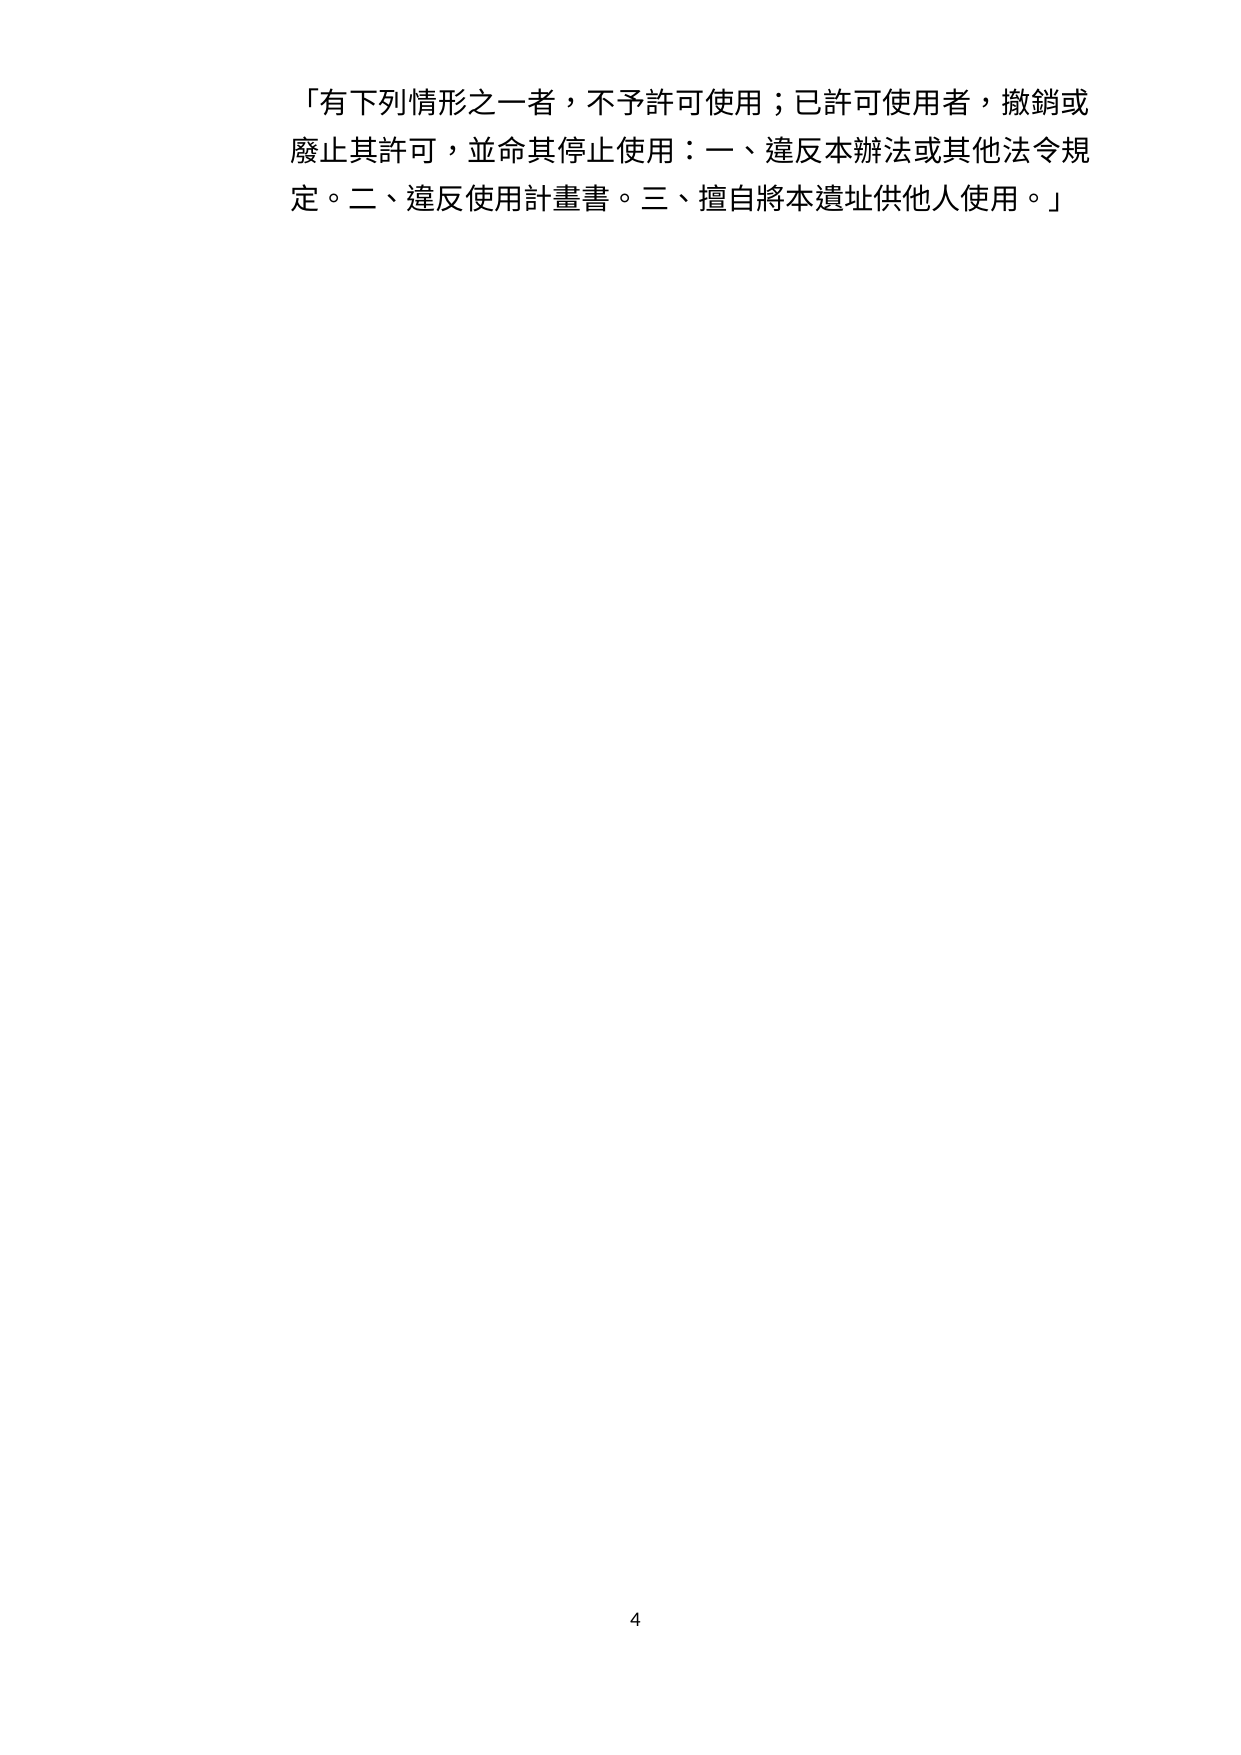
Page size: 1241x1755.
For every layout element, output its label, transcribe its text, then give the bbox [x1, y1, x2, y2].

list 臺中市市定惠來考古遺址使用管理辦法第五條第一項規定：「有下列情形之一者，不予許可使用；已許可使用者，撤銷或廢止其許可，並命其停止使用：一、違反本辦法或其他法令規定。二、違反使用計畫書。三、擅自將本遺址供他人使用。」 [290, 75, 1093, 219]
